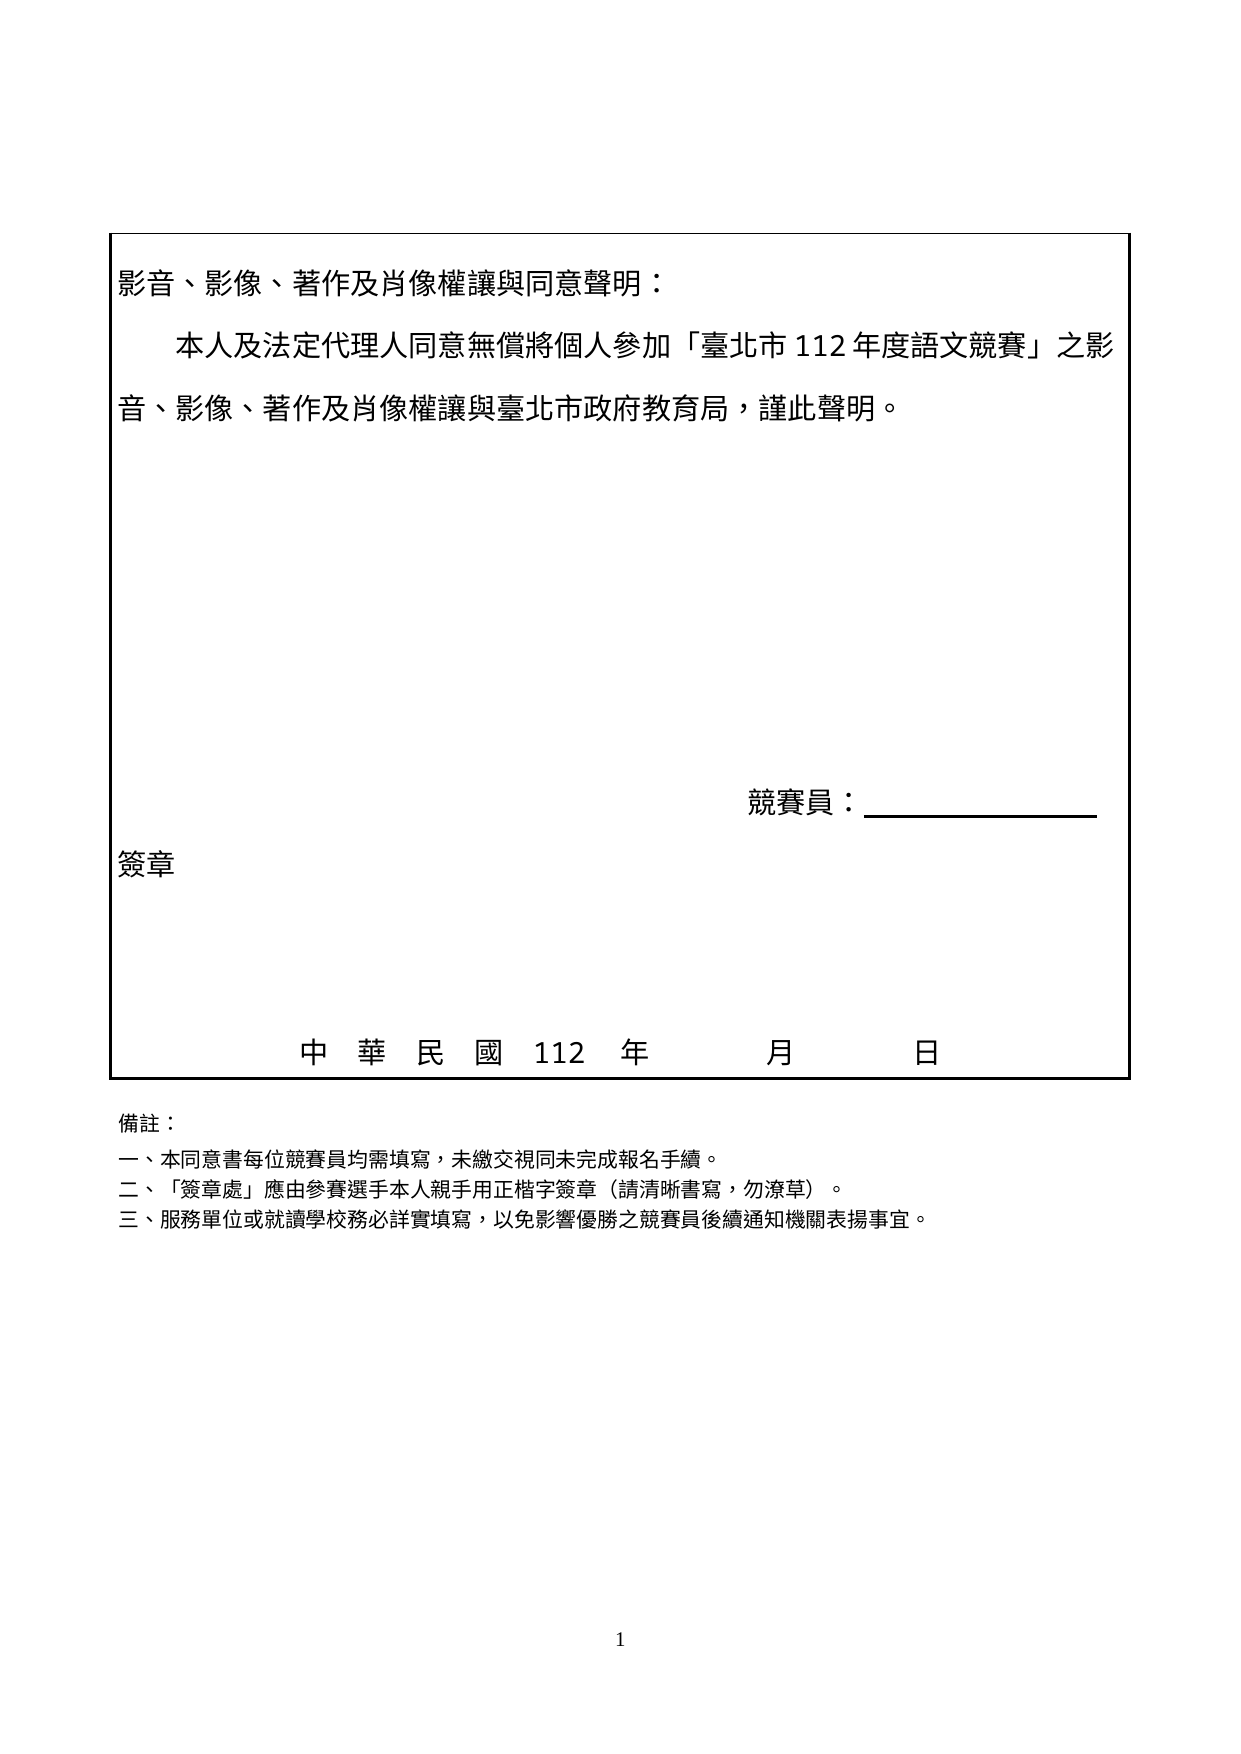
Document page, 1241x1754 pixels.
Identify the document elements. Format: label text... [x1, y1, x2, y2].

table_cell 影音、影像、著作及肖像權讓與同意聲明： 本人及法定代理人同意無償將個人參加「臺北市112年度語文競賽」之影音、影像、著作及肖像權讓與臺北市政府教育局，謹此聲明。 競賽員： 簽章 中 華 民 國 112 年 月 日 [112, 234, 1128, 1077]
text 二、「簽章處」應由參賽選手本人親手用正楷字簽章（請清晰書寫，勿潦草）。 [118, 1173, 1122, 1203]
text 一、本同意書每位競賽員均需填寫，未繳交視同未完成報名手續。 [118, 1143, 1122, 1173]
text 三、服務單位或就讀學校務必詳實填寫，以免影響優勝之競賽員後續通知機關表揚事宜。 [118, 1203, 1122, 1233]
text 備註： [118, 1080, 1122, 1143]
